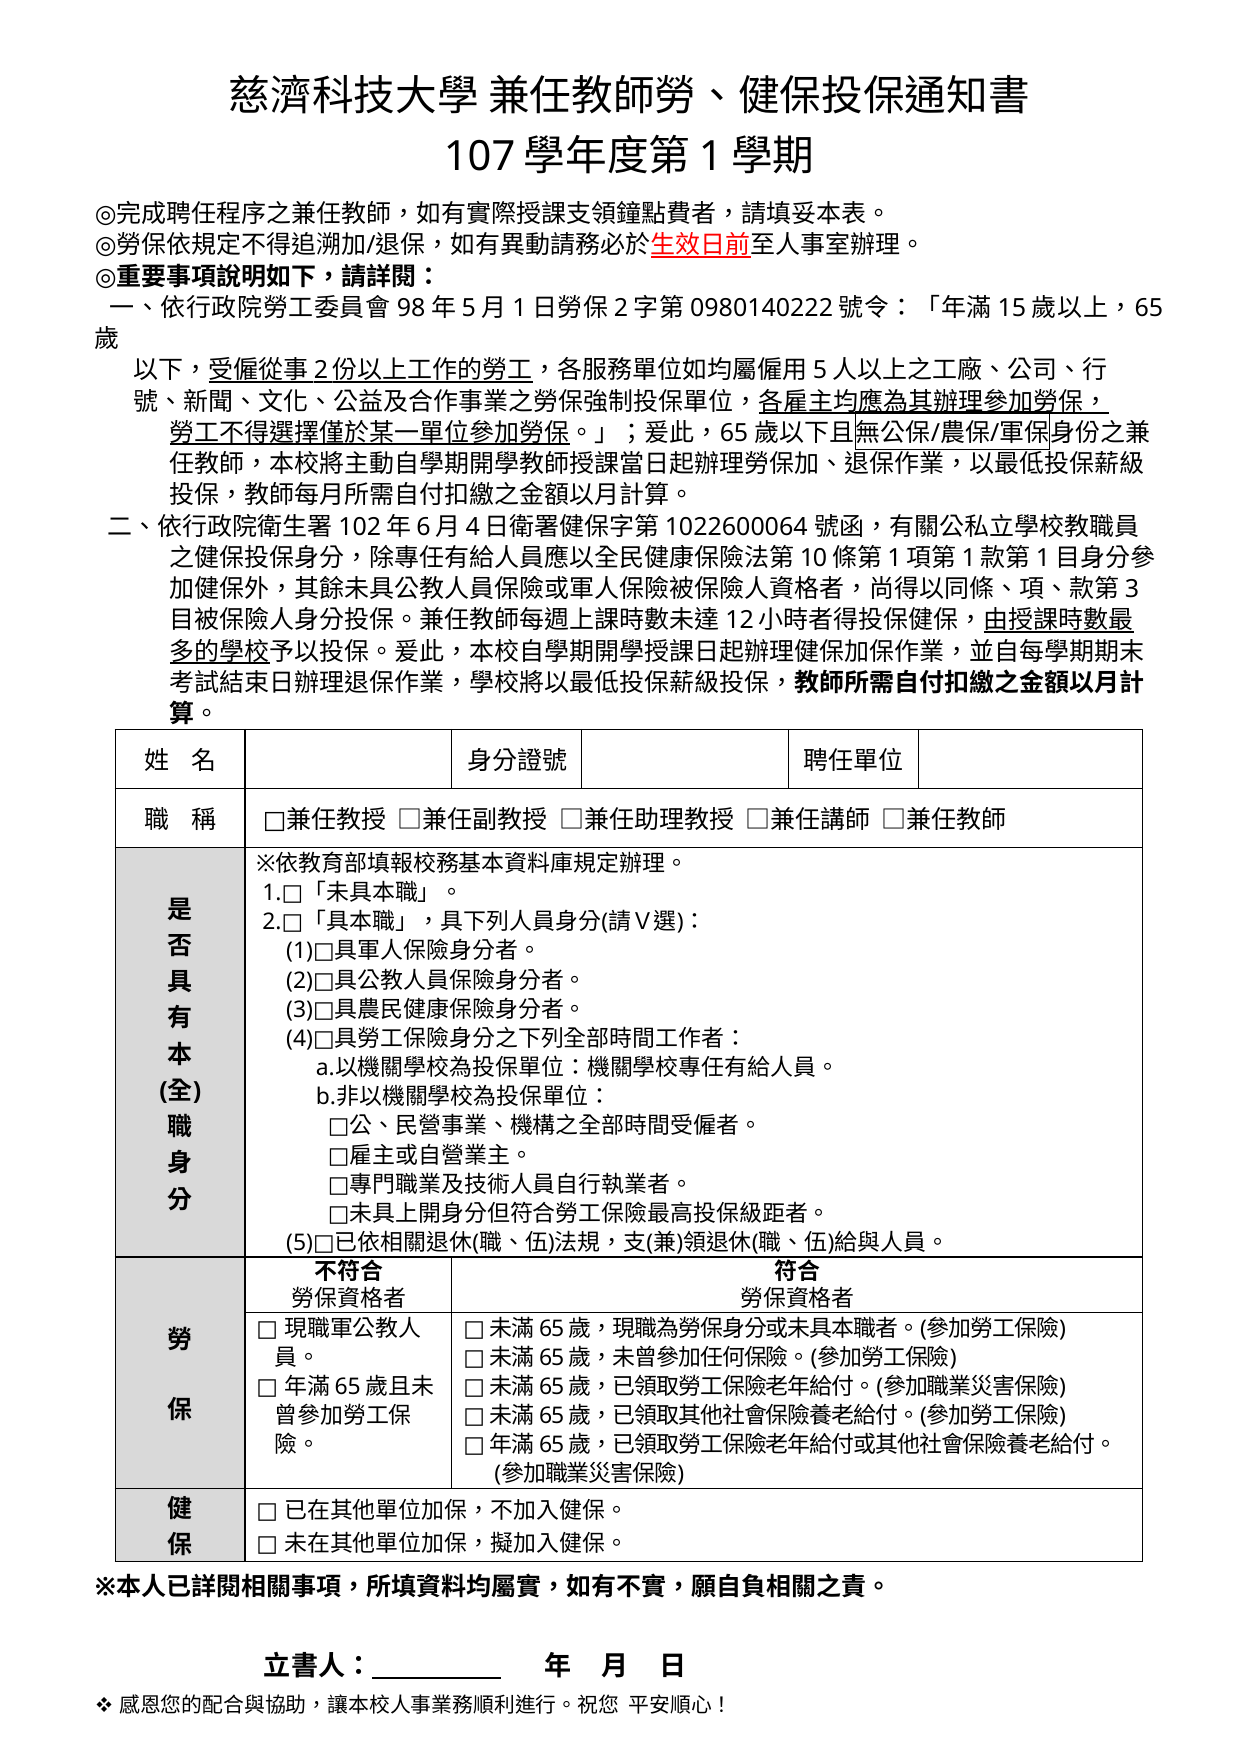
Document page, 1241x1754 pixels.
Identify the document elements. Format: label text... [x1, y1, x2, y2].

text 慈濟科技大學 兼任教師勞、健保投保通知書 [94, 77, 1163, 118]
table_header 姓 名 [116, 730, 244, 788]
text 二、依行政院衛生署 102年6月4日衛署健保字第1022600064 號函，有關公私立學校教職員 [94, 510, 1163, 541]
table_cell □ 現職軍公教人 員。 □ 年滿65歲且未 曾參加勞工保 險。 [246, 1313, 451, 1488]
text 投保，教師每月所需自付扣繳之金額以月計算。 [94, 479, 1163, 510]
table_header [919, 730, 1142, 788]
table_cell 健 保 [116, 1489, 244, 1561]
text 算。 [94, 698, 1163, 729]
text ◎完成聘任程序之兼任教師，如有實際授課支領鐘點費者，請填妥本表。 [94, 198, 1163, 229]
table_header [582, 730, 788, 788]
text ◎勞保依規定不得追溯加/退保，如有異動請務必於生效日前至人事室辦理。 [94, 229, 1163, 260]
table_header 聘任單位 [789, 730, 918, 788]
text 考試結束日辦理退保作業，學校將以最低投保薪級投保，教師所需自付扣繳之金額以月計 [94, 666, 1163, 698]
text 勞工不得選擇僅於某一單位參加勞保。」；爰此，65 歲以下且無公保/農保/軍保身份之兼 [856, 416, 1049, 448]
text 多的學校予以投保。爰此，本校自學期開學授課日起辦理健保加保作業，並自每學期期末 [94, 635, 1163, 666]
text 一、依行政院勞工委員會98年5月1日勞保2字第0980140222號令：「年滿15歲以上，65歲 [94, 291, 1163, 354]
table_cell □兼任教授 □兼任副教授 □兼任助理教授 □兼任講師 □兼任教師 [246, 789, 1142, 847]
text 之健保投保身分，除專任有給人員應以全民健康保險法第10條第1項第1款第1目身分參 [94, 541, 1163, 573]
table_cell □ 已在其他單位加保，不加入健保。 □ 未在其他單位加保，擬加入健保。 [246, 1489, 1142, 1561]
text ※本人已詳閱相關事項，所填資料均屬實，如有不實，願自負相關之責。 [94, 1562, 1163, 1604]
text 任教師，本校將主動自學期開學教師授課當日起辦理勞保加、退保作業，以最低投保薪級 [94, 448, 1163, 479]
table_header [246, 730, 451, 788]
table_header 身分證號 [452, 730, 581, 788]
text 加健保外，其餘未具公教人員保險或軍人保險被保險人資格者，尚得以同條、項、款第3 [94, 573, 1163, 604]
text 以下，受僱從事2份以上工作的勞工，各服務單位如均屬僱用5人以上之工廠、公司、行 [94, 354, 1163, 385]
text 勞工不得選擇僅於某一單位參加勞保。」；爰此，65 歲以下且無公保/農保/軍保身份之兼 [94, 416, 855, 448]
table_cell 符合 勞保資格者 [452, 1258, 1142, 1312]
table_cell 是 否 具 有 本 (全) 職 身 分 [116, 848, 244, 1256]
text ◎重要事項說明如下，請詳閱： [94, 260, 1163, 291]
text 目被保險人身分投保。兼任教師每週上課時數未達 12小時者得投保健保，由授課時數最 [94, 604, 1163, 635]
text 立書人： 年 月 日 [94, 1643, 1163, 1683]
table_cell □ 未滿65歲，現職為勞保身分或未具本職者。(參加勞工保險) □ 未滿65歲，未曾參加任何保險。(參加勞工保險) □ 未滿65歲，已領取勞工保險老年給付。(參加職業災害保險) □ 未滿65歲，已領取其他社會保險養老給付。(參加勞工保險) □ 年滿65歲，已領取勞工保險老年給付或其他社會保險養老給付。 (參加職業災害保險) [452, 1313, 1142, 1488]
table_cell 不符合 勞保資格者 [246, 1258, 451, 1312]
table_cell 勞 保 [116, 1258, 244, 1488]
text 107學年度第1學期 [94, 137, 1163, 179]
table_cell ※依教育部填報校務基本資料庫規定辦理。 1.□「未具本職」。 2.□「具本職」，具下列人員身分(請Ｖ選)： (1)□具軍人保險身分者。 (2)□具公教人員保險身分者。 (3)□具農民健康保險身分者。 (4)□具勞工保險身分之下列全部時間工作者： a.以機關學校為投保單位：機關學校專任有給人員。 b.非以機關學校為投保單位： □公、民營事業、機構之全部時間受僱者。 □雇主或自營業主。 □專門職業及技術人員自行執業者。 □未具上開身分但符合勞工保險最高投保級距者。 (5)□已依相關退休(職、伍)法規，支(兼)領退休(職、伍)給與人員。 [246, 848, 1142, 1256]
text 號、新聞、文化、公益及合作事業之勞保強制投保單位，各雇主均應為其辦理參加勞保， [94, 385, 1163, 416]
table_cell 職 稱 [116, 789, 244, 847]
text 勞工不得選擇僅於某一單位參加勞保。」；爰此，65 歲以下且無公保/農保/軍保身份之兼 [1050, 416, 1163, 448]
